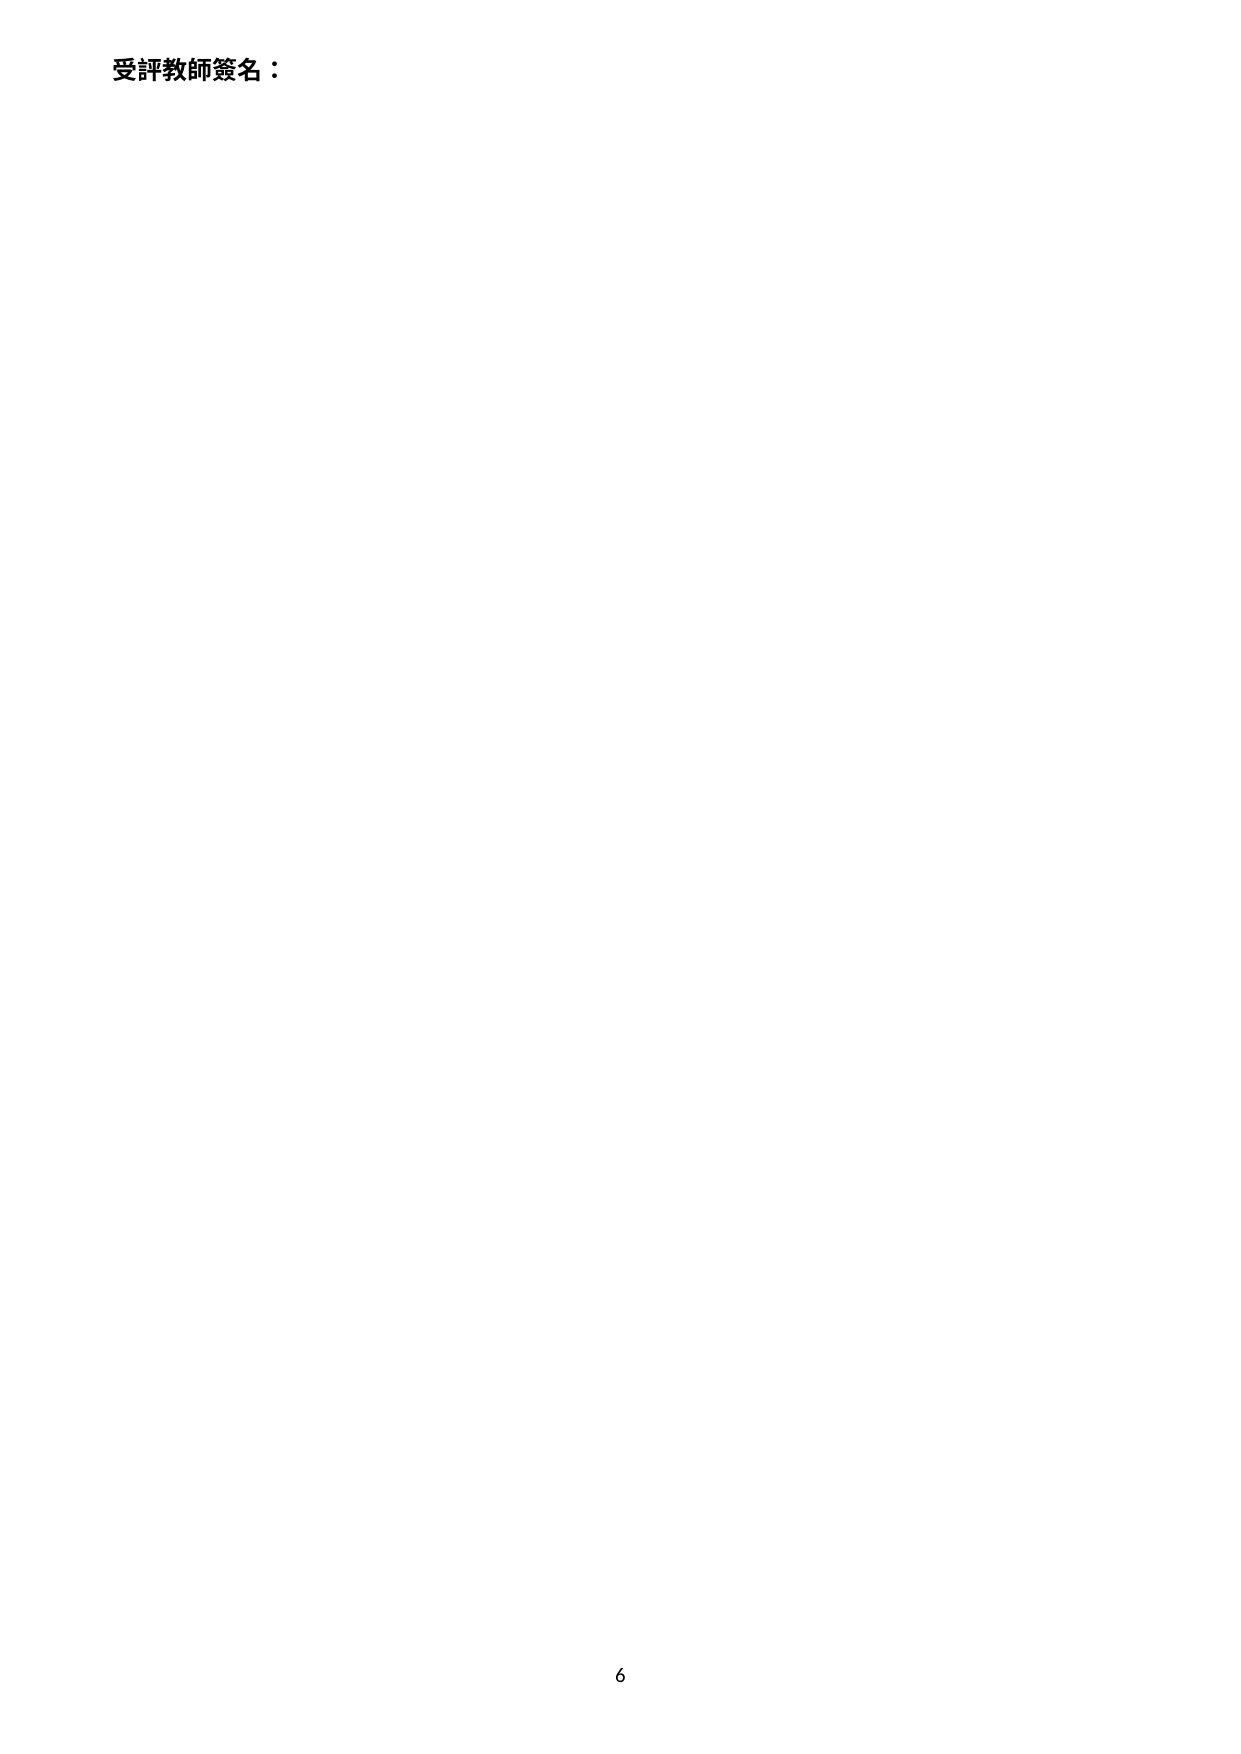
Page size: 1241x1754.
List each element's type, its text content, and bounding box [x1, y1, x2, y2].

text 受評教師簽名： [75, 27, 1165, 90]
